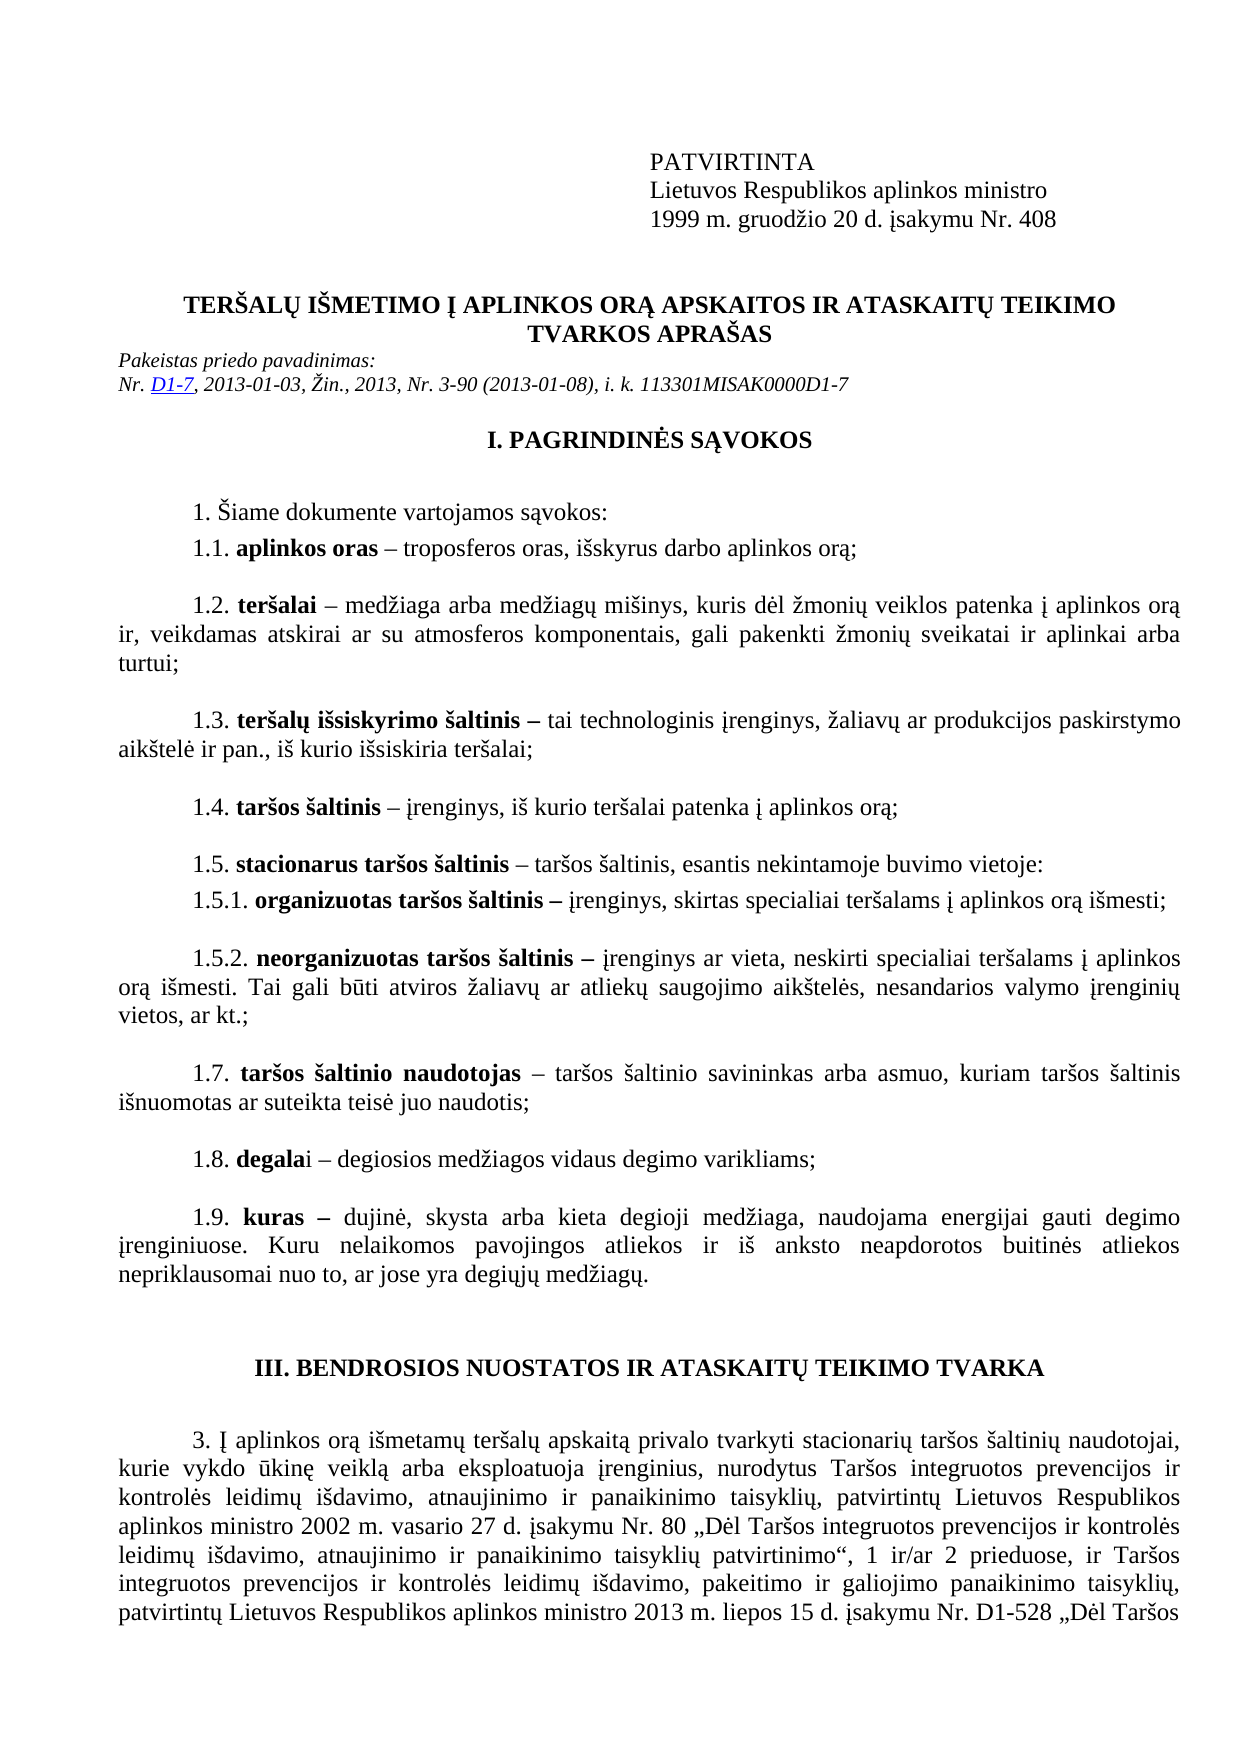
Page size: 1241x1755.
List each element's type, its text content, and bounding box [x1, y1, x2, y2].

text Pakeistas priedo pavadinimas: [118, 348, 1181, 372]
text Nr. D1-7, 2013-01-03, Žin., 2013, Nr. 3-90 (2013-01-08), i. k. 113301MISAK0000D1-7 [118, 372, 1181, 396]
text 1.5.1. organizuotas taršos šaltinis – įrenginys, skirtas specialiai teršalams į aplinkos orą išmesti; [118, 885, 1181, 914]
text III. BENDROSIOS NUOSTATOS IR ATASKAITŲ TEIKIMO TVARKA [118, 1353, 1181, 1381]
text 1.7. taršos šaltinio naudotojas – taršos šaltinio savininkas arba asmuo, kuriam taršos šaltinis išnuomotas ar suteikta teisė juo naudotis; [118, 1058, 1181, 1115]
text I. PAGRINDINĖS SĄVOKOS [118, 425, 1181, 454]
text 1.5.2. neorganizuotas taršos šaltinis – įrenginys ar vieta, neskirti specialiai teršalams į aplinkos orą išmesti. Tai gali būti atviros žaliavų ar atliekų saugojimo aikštelės, nesandarios valymo įrenginių vietos, ar kt.; [118, 943, 1181, 1029]
text Lietuvos Respublikos aplinkos ministro [118, 176, 1181, 204]
text 1.2. teršalai – medžiaga arba medžiagų mišinys, kuris dėl žmonių veiklos patenka į aplinkos orą ir, veikdamas atskirai ar su atmosferos komponentais, gali pakenkti žmonių sveikatai ir aplinkai arba turtui; [118, 591, 1181, 677]
text 1.5. stacionarus taršos šaltinis – taršos šaltinis, esantis nekintamoje buvimo vietoje: [118, 849, 1181, 878]
text 1.9. kuras – dujinė, skysta arba kieta degioji medžiaga, naudojama energijai gauti degimo įrenginiuose. Kuru nelaikomos pavojingos atliekos ir iš anksto neapdorotos buitinės atliekos nepriklausomai nuo to, ar jose yra degiųjų medžiagų. [118, 1202, 1181, 1288]
text 1.4. taršos šaltinis – įrenginys, iš kurio teršalai patenka į aplinkos orą; [118, 792, 1181, 821]
text 1.3. teršalų išsiskyrimo šaltinis – tai technologinis įrenginys, žaliavų ar produkcijos paskirstymo aikštelė ir pan., iš kurio išsiskiria teršalai; [118, 706, 1181, 763]
text Patvirtinta [118, 147, 1181, 176]
text 1.1. aplinkos oras – troposferos oras, išskyrus darbo aplinkos orą; [118, 533, 1181, 562]
text TERŠALŲ IŠMETIMO Į APLINKOS ORĄ APSKAITOS IR ATASKAITŲ TEIKIMO TVARKOS APRAŠAS [118, 291, 1181, 348]
text 3. Į aplinkos orą išmetamų teršalų apskaitą privalo tvarkyti stacionarių taršos šaltinių naudotojai, kurie vykdo ūkinę veiklą arba eksploatuoja įrenginius, nurodytus Taršos integruotos prevencijos ir kontrolės leidimų išdavimo, atnaujinimo ir panaikinimo taisyklių, patvirtintų Lietuvos Respublikos aplinkos ministro 2002 m. vasario 27 d. įsakymu Nr. 80 „Dėl Taršos integruotos prevencijos ir kontrolės leidimų išdavimo, atnaujinimo ir panaikinimo taisyklių patvirtinimo“, 1 ir/ar 2 prieduose, ir Taršos integruotos prevencijos ir kontrolės leidimų išdavimo, pakeitimo ir galiojimo panaikinimo taisyklių, patvirtintų Lietuvos Respublikos aplinkos ministro 2013 m. liepos 15 d. įsakymu Nr. D1-528 „Dėl Taršos [118, 1425, 1181, 1626]
text 1999 m. gruodžio 20 d. įsakymu Nr. 408 [118, 204, 1181, 233]
text 1. Šiame dokumente vartojamos sąvokos: [118, 497, 1181, 526]
text 1.8. degalai – degiosios medžiagos vidaus degimo varikliams; [118, 1144, 1181, 1173]
